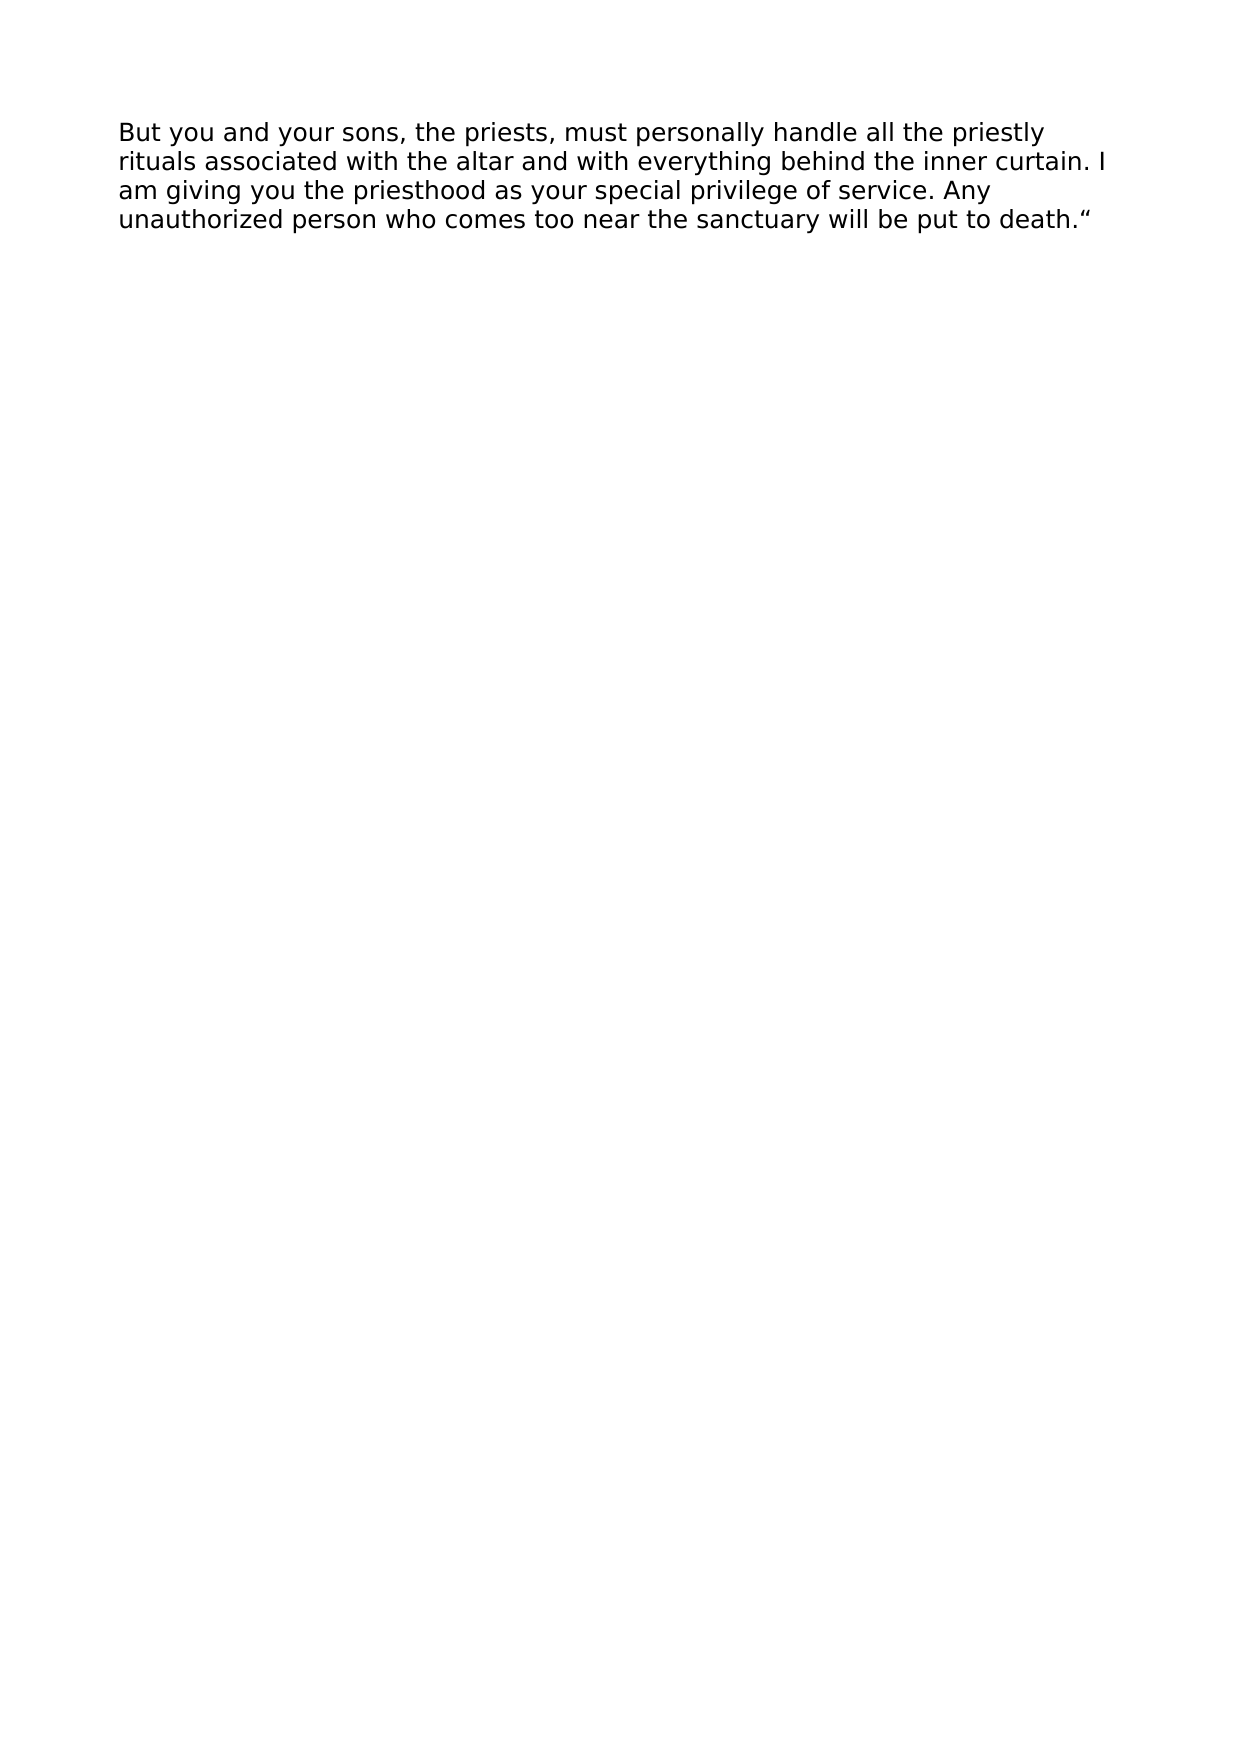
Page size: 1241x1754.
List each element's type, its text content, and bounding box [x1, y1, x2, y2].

text But you and your sons, the priests, must personally handle all the priestly rituals associated with the altar and with everything behind the inner curtain. I am giving you the priesthood as your special privilege of service. Any unauthorized person who comes too near the sanctuary will be put to death.“ [118, 118, 1122, 235]
